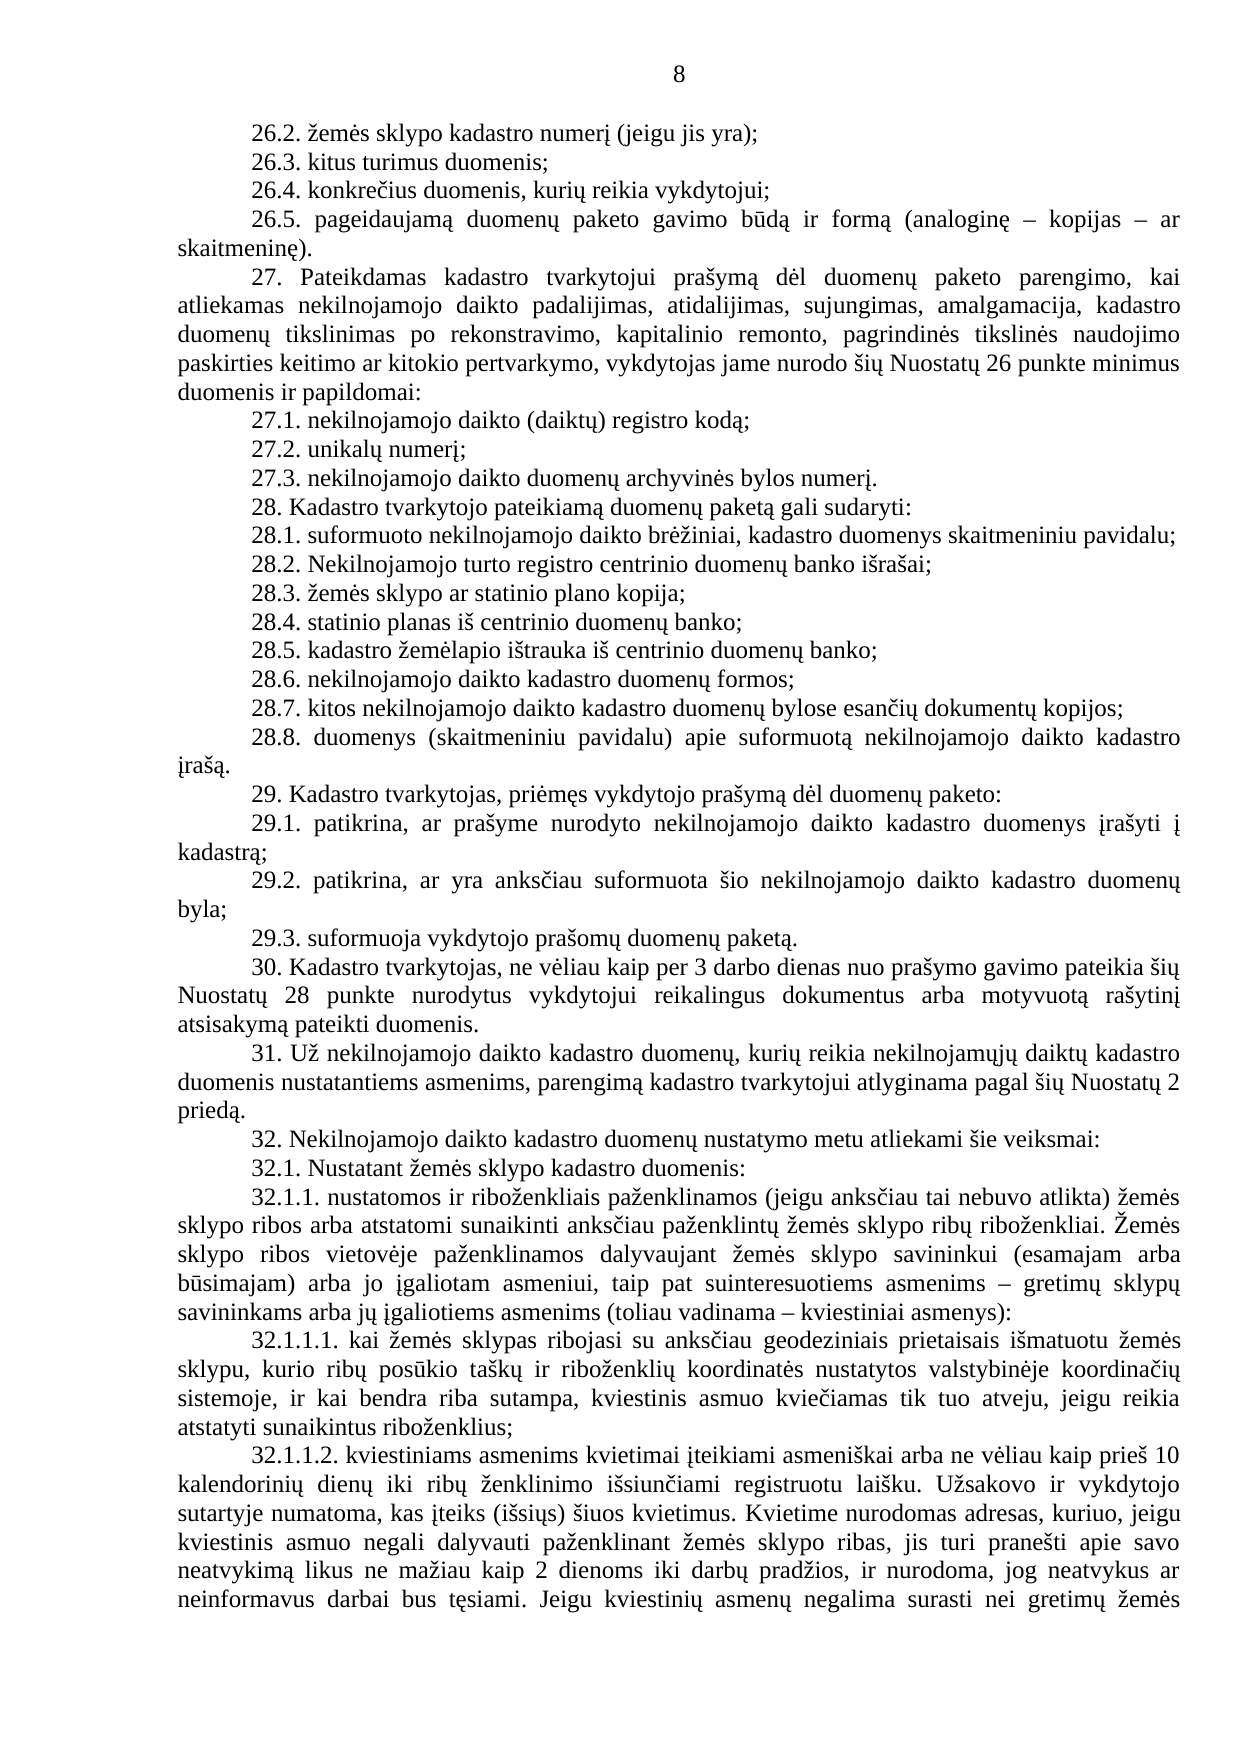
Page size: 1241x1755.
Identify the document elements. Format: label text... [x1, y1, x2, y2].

text 28.5. kadastro žemėlapio ištrauka iš centrinio duomenų banko; [177, 636, 1181, 664]
text 28.2. Nekilnojamojo turto registro centrinio duomenų banko išrašai; [177, 549, 1181, 578]
text 26.2. žemės sklypo kadastro numerį (jeigu jis yra); [177, 118, 1181, 147]
text 26.4. konkrečius duomenis, kurių reikia vykdytojui; [177, 176, 1181, 204]
text 29. Kadastro tvarkytojas, priėmęs vykdytojo prašymą dėl duomenų paketo: [177, 779, 1181, 808]
text 28.3. žemės sklypo ar statinio plano kopija; [177, 578, 1181, 607]
text 26.3. kitus turimus duomenis; [177, 147, 1181, 176]
text 32.1. Nustatant žemės sklypo kadastro duomenis: [177, 1153, 1181, 1182]
text 32. Nekilnojamojo daikto kadastro duomenų nustatymo metu atliekami šie veiksmai: [177, 1124, 1181, 1153]
text 32.1.1.2. kviestiniams asmenims kvietimai įteikiami asmeniškai arba ne vėliau kaip prieš 10 kalendorinių dienų iki ribų ženklinimo išsiunčiami registruotu laišku. Užsakovo ir vykdytojo sutartyje numatoma, kas įteiks (išsiųs) šiuos kvietimus. Kvietime nurodomas adresas, kuriuo, jeigu kviestinis asmuo negali dalyvauti paženklinant žemės sklypo ribas, jis turi pranešti apie savo neatvykimą likus ne mažiau kaip 2 dienoms iki darbų pradžios, ir nurodoma, jog neatvykus ar neinformavus darbai bus tęsiami. Jeigu kviestinių asmenų negalima surasti nei gretimų žemės [177, 1441, 1181, 1613]
text 29.1. patikrina, ar prašyme nurodyto nekilnojamojo daikto kadastro duomenys įrašyti į kadastrą; [177, 808, 1181, 866]
text 32.1.1.1. kai žemės sklypas ribojasi su anksčiau geodeziniais prietaisais išmatuotu žemės sklypu, kurio ribų posūkio taškų ir riboženklių koordinatės nustatytos valstybinėje koordinačių sistemoje, ir kai bendra riba sutampa, kviestinis asmuo kviečiamas tik tuo atveju, jeigu reikia atstatyti sunaikintus riboženklius; [177, 1326, 1181, 1441]
text 26.5. pageidaujamą duomenų paketo gavimo būdą ir formą (analoginę – kopijas – ar skaitmeninę). [177, 204, 1181, 262]
text 27.3. nekilnojamojo daikto duomenų archyvinės bylos numerį. [177, 463, 1181, 492]
text 28.4. statinio planas iš centrinio duomenų banko; [177, 607, 1181, 636]
text 29.2. patikrina, ar yra anksčiau suformuota šio nekilnojamojo daikto kadastro duomenų byla; [177, 866, 1181, 923]
text 27.2. unikalų numerį; [177, 434, 1181, 463]
text 28.7. kitos nekilnojamojo daikto kadastro duomenų bylose esančių dokumentų kopijos; [177, 693, 1181, 722]
text 28. Kadastro tvarkytojo pateikiamą duomenų paketą gali sudaryti: [177, 492, 1181, 521]
text 27.1. nekilnojamojo daikto (daiktų) registro kodą; [177, 406, 1181, 434]
text 28.8. duomenys (skaitmeniniu pavidalu) apie suformuotą nekilnojamojo daikto kadastro įrašą. [177, 722, 1181, 779]
text 30. Kadastro tvarkytojas, ne vėliau kaip per 3 darbo dienas nuo prašymo gavimo pateikia šių Nuostatų 28 punkte nurodytus vykdytojui reikalingus dokumentus arba motyvuotą rašytinį atsisakymą pateikti duomenis. [177, 952, 1181, 1038]
text 27. Pateikdamas kadastro tvarkytojui prašymą dėl duomenų paketo parengimo, kai atliekamas nekilnojamojo daikto padalijimas, atidalijimas, sujungimas, amalgamacija, kadastro duomenų tikslinimas po rekonstravimo, kapitalinio remonto, pagrindinės tikslinės naudojimo paskirties keitimo ar kitokio pertvarkymo, vykdytojas jame nurodo šių Nuostatų 26 punkte minimus duomenis ir papildomai: [177, 262, 1181, 406]
text 31. Už nekilnojamojo daikto kadastro duomenų, kurių reikia nekilnojamųjų daiktų kadastro duomenis nustatantiems asmenims, parengimą kadastro tvarkytojui atlyginama pagal šių Nuostatų 2 priedą. [177, 1038, 1181, 1124]
text 32.1.1. nustatomos ir riboženkliais paženklinamos (jeigu anksčiau tai nebuvo atlikta) žemės sklypo ribos arba atstatomi sunaikinti anksčiau paženklintų žemės sklypo ribų riboženkliai. Žemės sklypo ribos vietovėje paženklinamos dalyvaujant žemės sklypo savininkui (esamajam arba būsimajam) arba jo įgaliotam asmeniui, taip pat suinteresuotiems asmenims – gretimų sklypų savininkams arba jų įgaliotiems asmenims (toliau vadinama – kviestiniai asmenys): [177, 1182, 1181, 1326]
text 28.1. suformuoto nekilnojamojo daikto brėžiniai, kadastro duomenys skaitmeniniu pavidalu; [177, 521, 1181, 549]
text 29.3. suformuoja vykdytojo prašomų duomenų paketą. [177, 923, 1181, 952]
text 28.6. nekilnojamojo daikto kadastro duomenų formos; [177, 664, 1181, 693]
